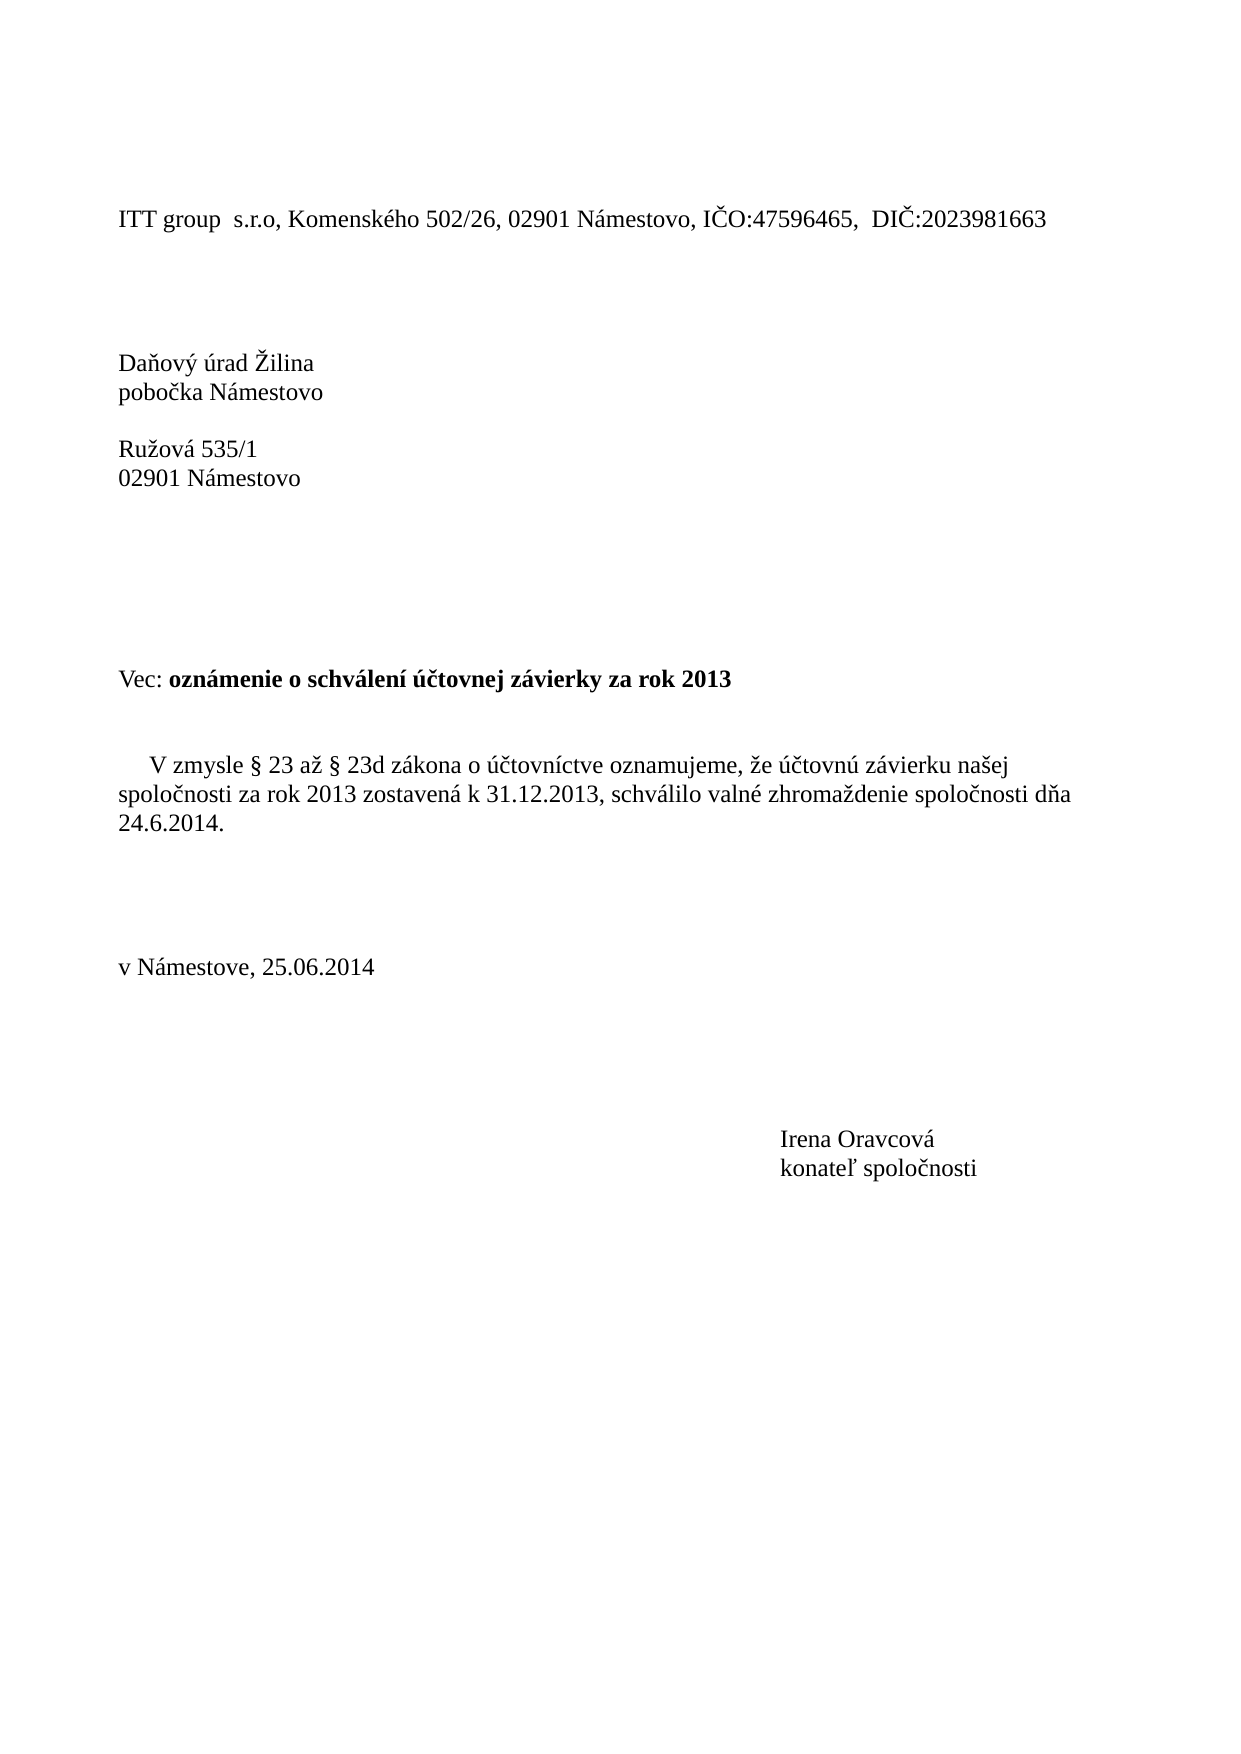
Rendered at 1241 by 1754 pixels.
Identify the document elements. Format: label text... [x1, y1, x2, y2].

text v Námestove, 25.06.2014 [118, 952, 1122, 981]
text 02901 Námestovo [118, 463, 1122, 492]
text ITT group s.r.o, Komenského 502/26, 02901 Námestovo, IČO:47596465, DIČ:2023981663 [118, 204, 1122, 233]
text pobočka Námestovo [118, 377, 1122, 406]
text Daňový úrad Žilina [118, 348, 1122, 377]
text konateľ spoločnosti [118, 1153, 1122, 1182]
text Ružová 535/1 [118, 434, 1122, 463]
text V zmysle § 23 až § 23d zákona o účtovníctve oznamujeme, že účtovnú závierku našej spoločnosti za rok 2013 zostavená k 31.12.2013, schválilo valné zhromaždenie spoločnosti dňa 24.6.2014. [118, 751, 1122, 837]
text Vec: oznámenie o schválení účtovnej závierky za rok 2013 [118, 664, 1122, 693]
text Irena Oravcová [118, 1124, 1122, 1153]
